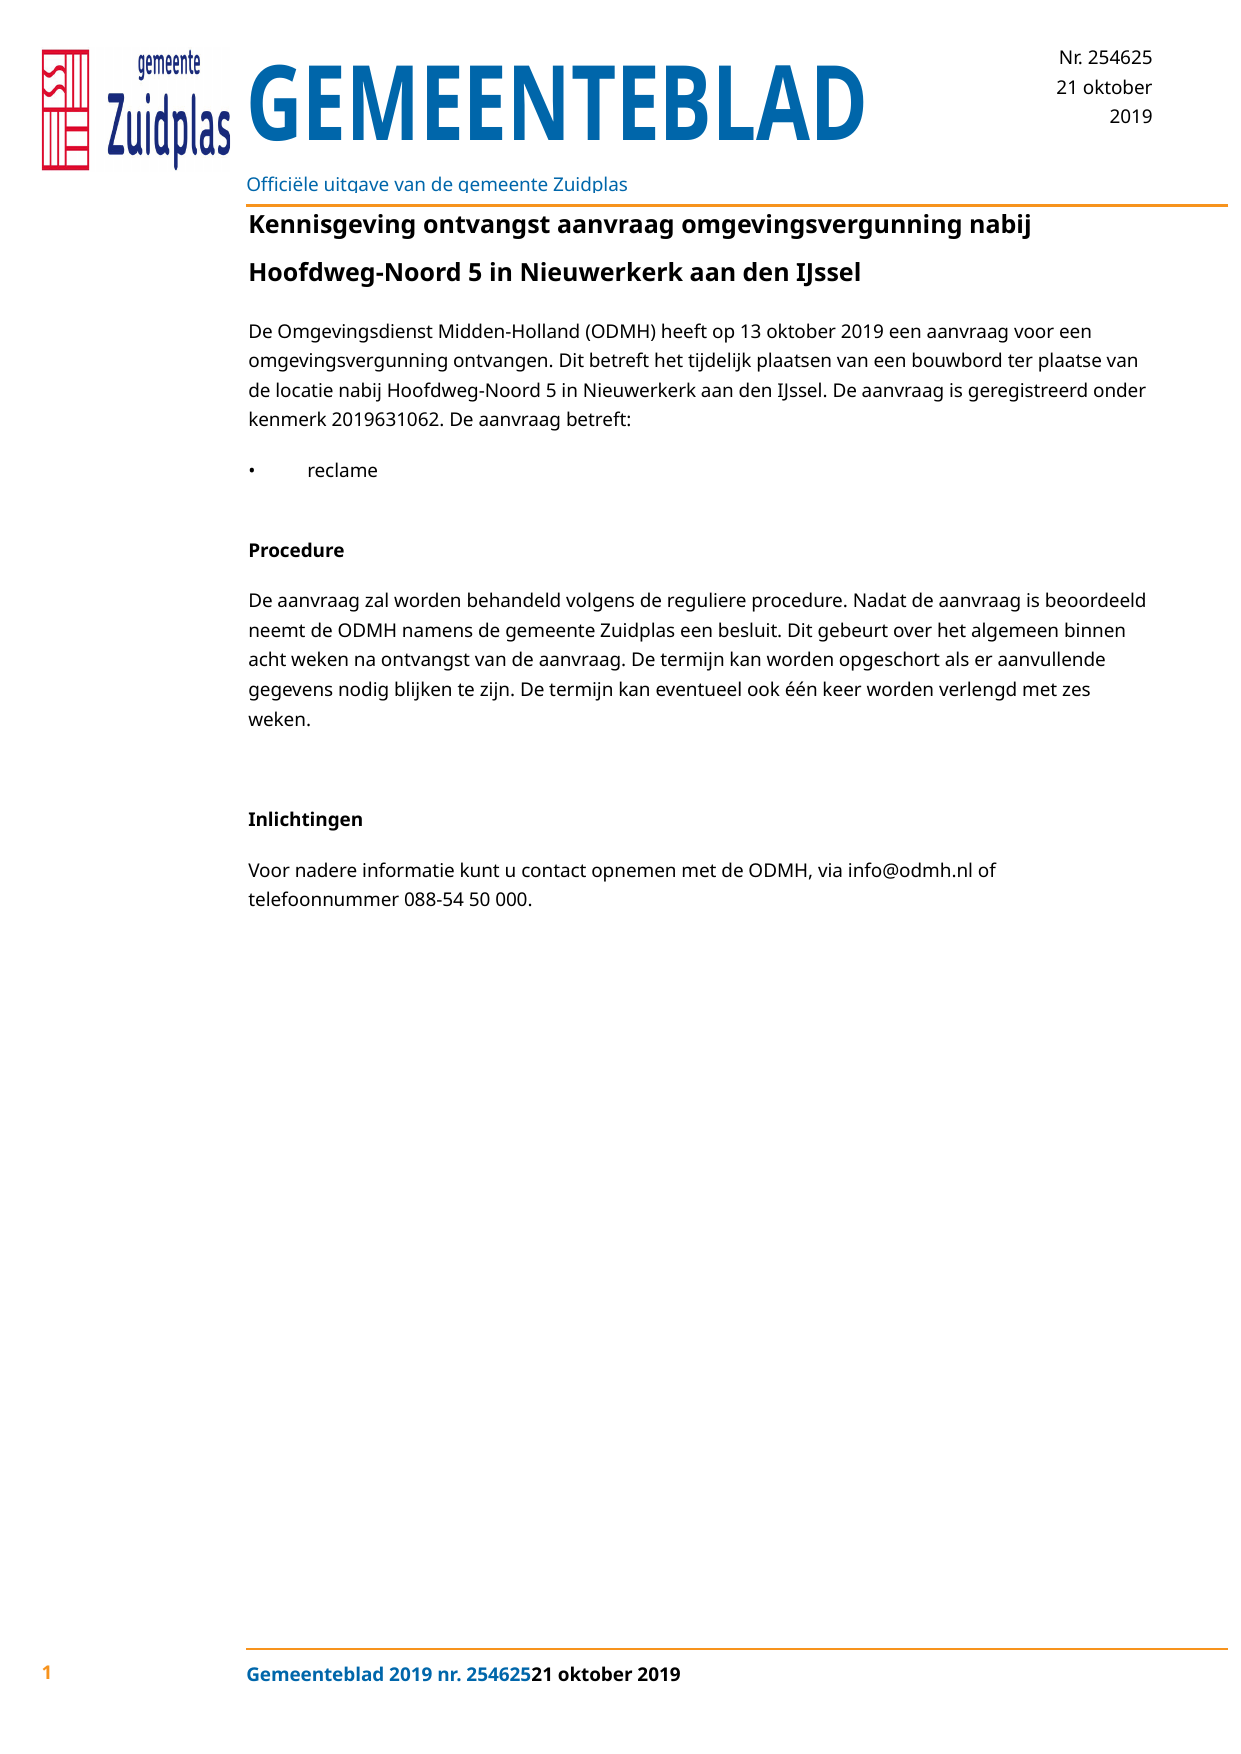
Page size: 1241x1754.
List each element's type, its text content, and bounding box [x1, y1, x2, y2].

text De Omgevingsdienst Midden-Holland (ODMH) heeft op 13 oktober 2019 een aanvraag voor een omgevingsvergunning ontvangen. Dit betreft het tijdelijk plaatsen van een bouwbord ter plaatse van de locatie nabij Hoofdweg-Noord 5 in Nieuwerkerk aan den IJssel. De aanvraag is geregistreerd onder kenmerk 2019631062. De aanvraag betreft: [248, 318, 1152, 432]
text De aanvraag zal worden behandeld volgens de reguliere procedure. Nadat de aanvraag is beoordeeld neemt de ODMH namens de gemeente Zuidplas een besluit. Dit gebeurt over het algemeen binnen acht weken na ontvangst van de aanvraag. De termijn kan worden opgeschort als er aanvullende gegevens nodig blijken te zijn. De termijn kan eventueel ook één keer worden verlengd met zes weken. [248, 587, 1152, 732]
picture [41, 47, 231, 172]
text Procedure [248, 537, 1152, 563]
text Inlichtingen [248, 807, 1152, 832]
text Voor nadere informatie kunt u contact opnemen met de ODMH, via info@odmh.nl of telefoonnummer 088-54 50 000. [248, 857, 1152, 912]
list reclame [248, 457, 1152, 483]
text Kennisgeving ontvangst aanvraag omgevingsvergunning nabij Hoofdweg-Noord 5 in Nieuwerkerk aan den IJssel [248, 207, 1152, 288]
